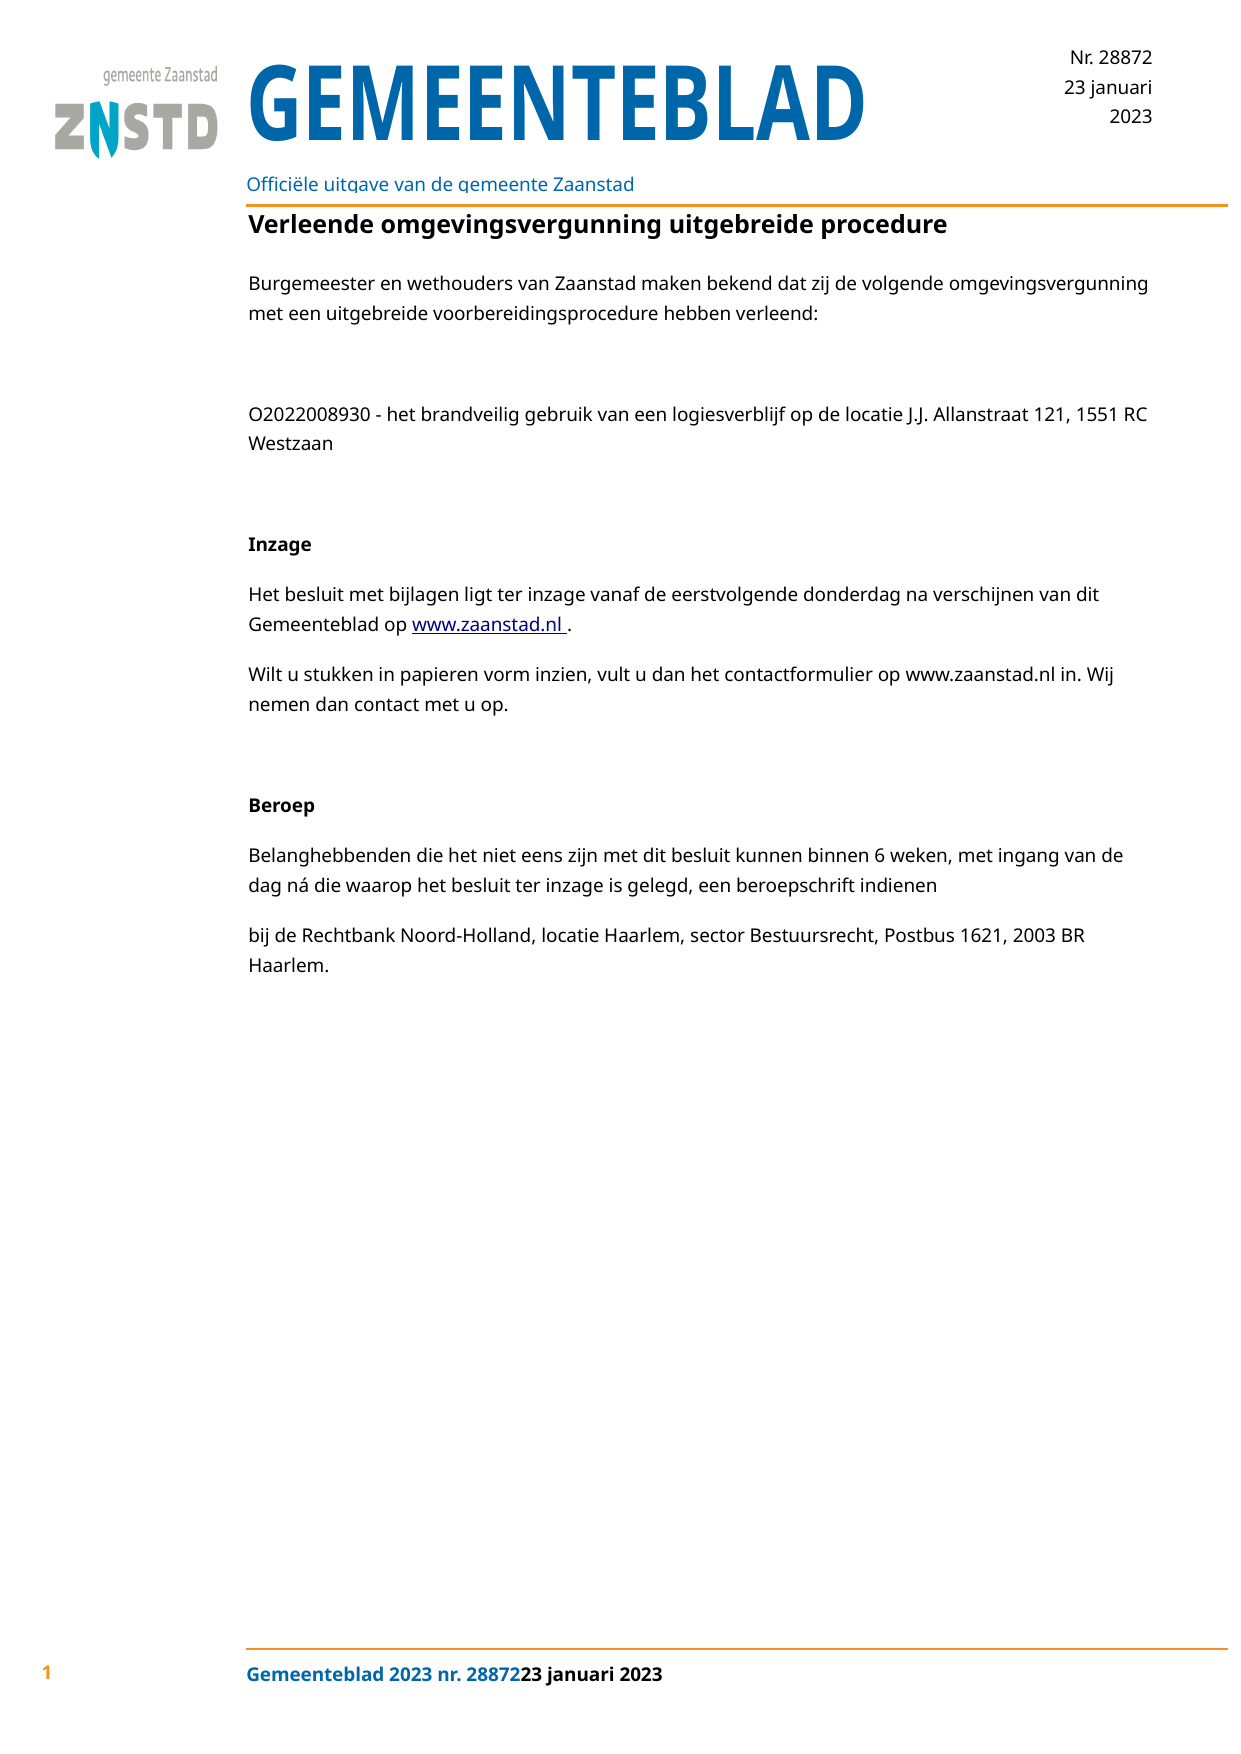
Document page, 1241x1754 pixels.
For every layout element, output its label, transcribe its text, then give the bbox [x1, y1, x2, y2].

text Wilt u stukken in papieren vorm inzien, vult u dan het contactformulier op www.zaanstad.nl in. Wij nemen dan contact met u op. [248, 662, 1152, 717]
text bij de Rechtbank Noord-Holland, locatie Haarlem, sector Bestuursrecht, Postbus 1621, 2003 BR Haarlem. [248, 922, 1152, 978]
picture [41, 47, 231, 172]
text O2022008930 - het brandveilig gebruik van een logiesverblijf op de locatie J.J. Allanstraat 121, 1551 RC Westzaan [248, 401, 1152, 456]
text Verleende omgevingsvergunning uitgebreide procedure [248, 207, 1152, 241]
text Het besluit met bijlagen ligt ter inzage vanaf de eerstvolgende donderdag na verschijnen van dit Gemeenteblad op www.zaanstad.nl . [248, 582, 1152, 637]
text Burgemeester en wethouders van Zaanstad maken bekend dat zij de volgende omgevingsvergunning met een uitgebreide voorbereidingsprocedure hebben verleend: [248, 270, 1152, 326]
text Belanghebbenden die het niet eens zijn met dit besluit kunnen binnen 6 weken, met ingang van de dag ná die waarop het besluit ter inzage is gelegd, een beroepschrift indienen [248, 842, 1152, 898]
text Inzage [248, 531, 1152, 557]
text Beroep [248, 792, 1152, 818]
